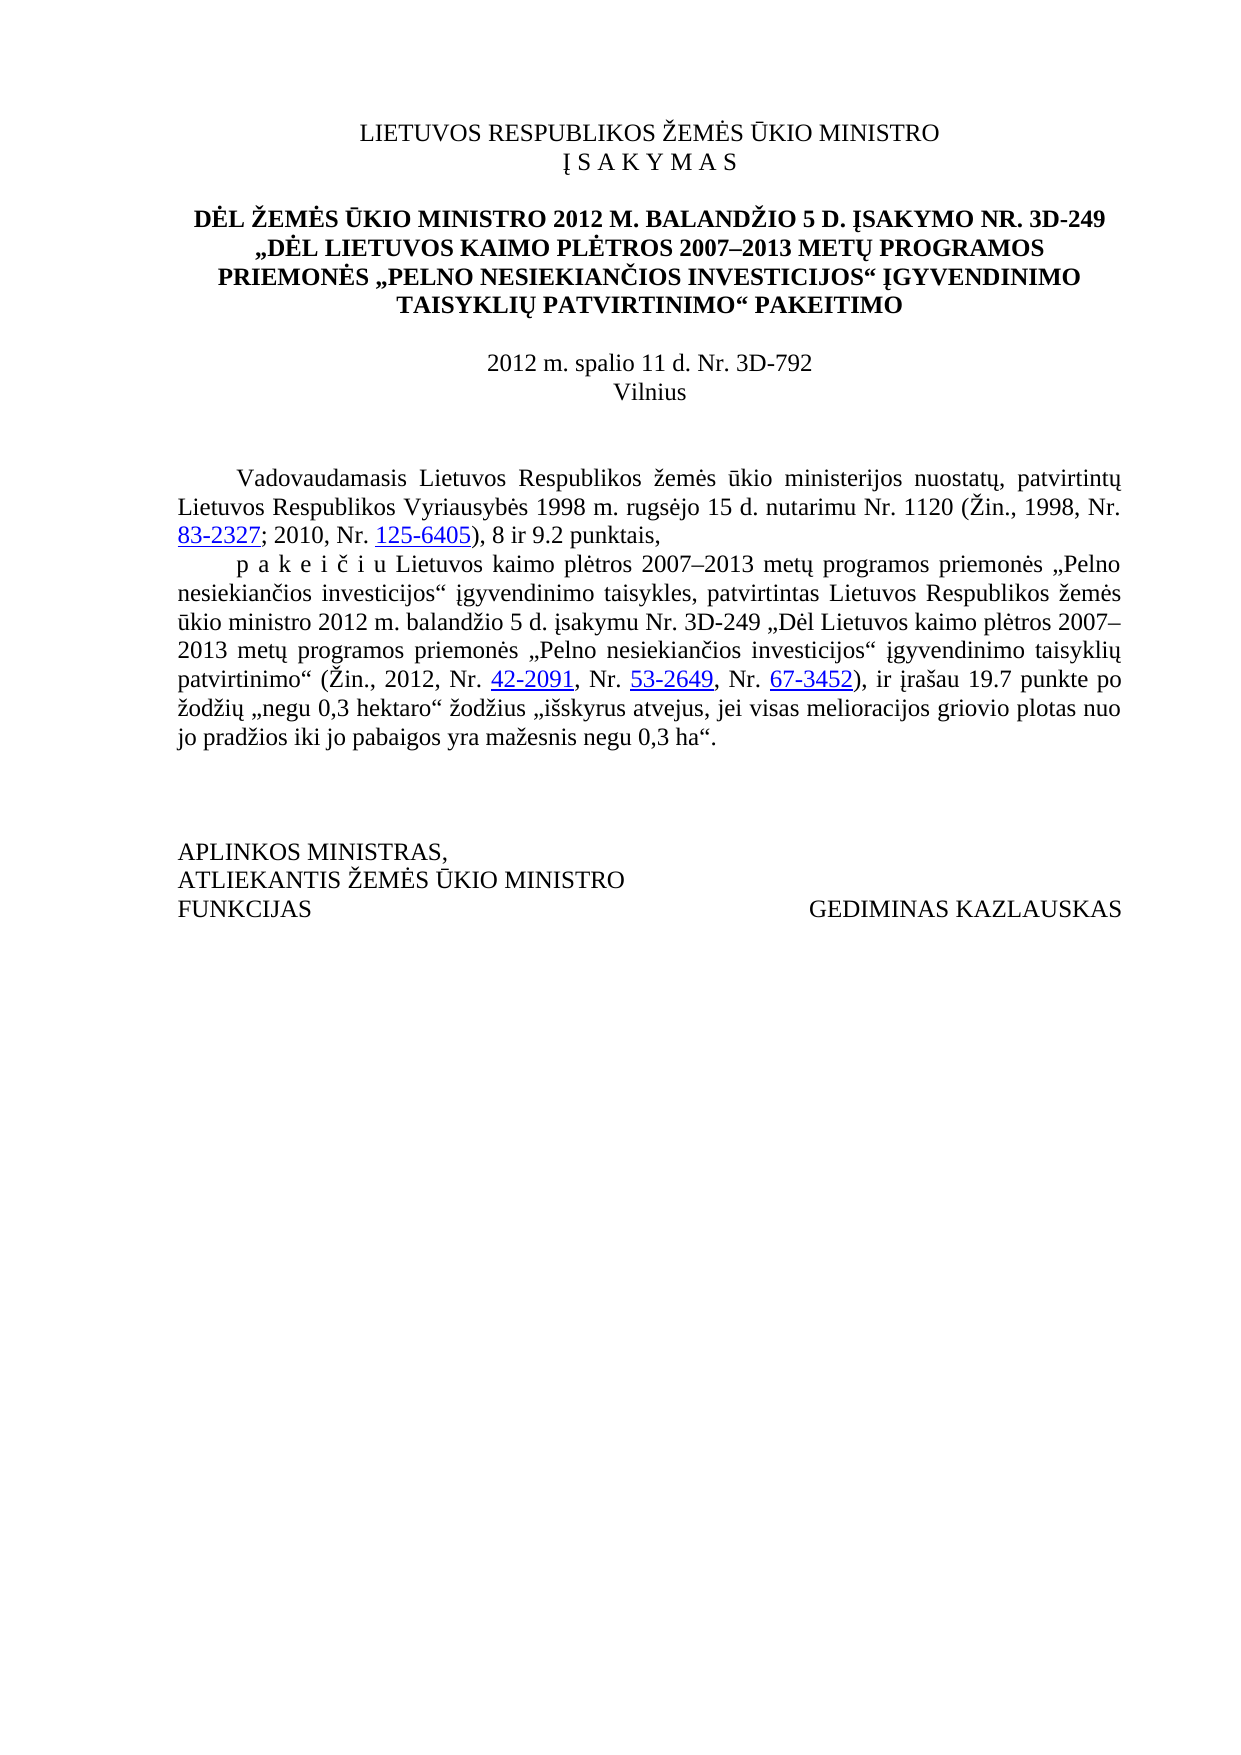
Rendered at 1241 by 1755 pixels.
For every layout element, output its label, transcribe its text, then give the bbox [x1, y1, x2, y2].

text p a k e i č i u Lietuvos kaimo plėtros 2007–2013 metų programos priemonės „Pelno nesiekiančios investicijos“ įgyvendinimo taisykles, patvirtintas Lietuvos Respublikos žemės ūkio ministro 2012 m. balandžio 5 d. įsakymu Nr. 3D-249 „Dėl Lietuvos kaimo plėtros 2007–2013 metų programos priemonės „Pelno nesiekiančios investicijos“ įgyvendinimo taisyklių patvirtinimo“ (Žin., 2012, Nr. 42-2091, Nr. 53-2649, Nr. 67-3452), ir įrašau 19.7 punkte po žodžių „negu 0,3 hektaro“ žodžius „išskyrus atvejus, jei visas melioracijos griovio plotas nuo jo pradžios iki jo pabaigos yra mažesnis negu 0,3 ha“. [177, 549, 1122, 751]
text Aplinkos ministras, [177, 837, 1122, 866]
text Vilnius [177, 377, 1122, 406]
text Į S A K Y M A S [177, 147, 1122, 176]
text LIETUVOS RESPUBLIKOS ŽEMĖS ŪKIO MINISTRO [177, 118, 1122, 147]
text Vadovaudamasis Lietuvos Respublikos žemės ūkio ministerijos nuostatų, patvirtintų Lietuvos Respublikos Vyriausybės 1998 m. rugsėjo 15 d. nutarimu Nr. 1120 (Žin., 1998, Nr. 83-2327; 2010, Nr. 125-6405), 8 ir 9.2 punktais, [177, 463, 1122, 549]
text 2012 m. spalio 11 d. Nr. 3D-792 [177, 348, 1122, 377]
text atliekantis žemės ūkio ministro [177, 866, 1122, 894]
text funkcijas Gediminas Kazlauskas [177, 894, 1122, 923]
text DĖL ŽEMĖS ŪKIO MINISTRO 2012 m. BALANDŽIO 5 d. ĮSAKYMO Nr. 3D-249 „DĖL LIETUVOS KAIMO PLĖTROS 2007–2013 METŲ PROGRAMOS PRIEMONĖS „PELNO NESIEKIANČIOS INVESTICIJOS“ ĮGYVENDINIMO TAISYKLIŲ PATVIRTINIMO“ PAKEITIMO [177, 204, 1122, 319]
